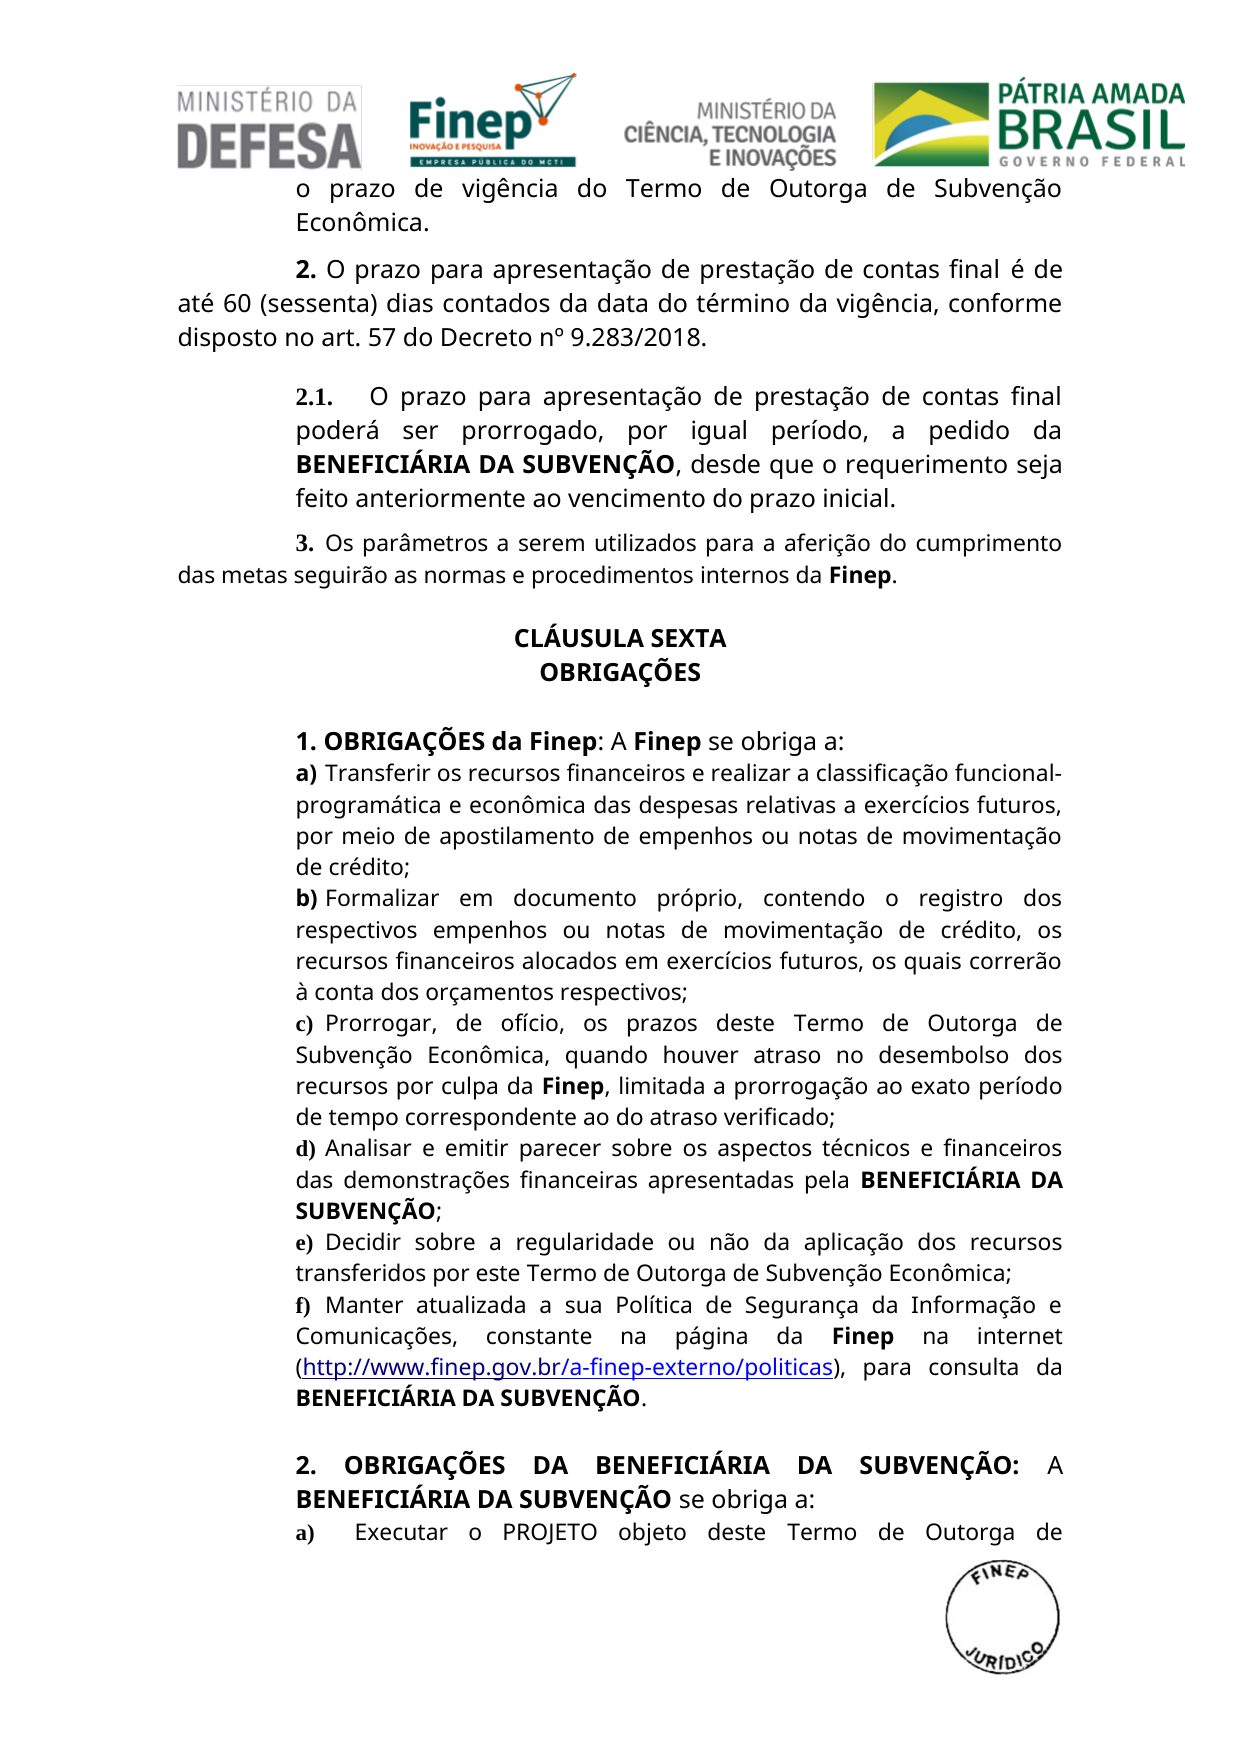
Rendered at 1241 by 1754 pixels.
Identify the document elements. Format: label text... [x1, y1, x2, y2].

list Analisar e emitir parecer sobre os aspectos técnicos e financeiros das demonstrações financeiras apresentadas pela BENEFICIÁRIA DA SUBVENÇÃO; [295, 1132, 1063, 1226]
list o prazo de vigência do Termo de Outorga de Subvenção Econômica. [295, 171, 1063, 239]
list Os parâmetros a serem utilizados para a aferição do cumprimento das metas seguirão as normas e procedimentos internos da Finep. [177, 527, 1063, 590]
subtitle 2. OBRIGAÇÕES DA BENEFICIÁRIA DA SUBVENÇÃO: A BENEFICIÁRIA DA SUBVENÇÃO se obriga a: [295, 1448, 1063, 1516]
list Prorrogar, de ofício, os prazos deste Termo de Outorga de Subvenção Econômica, quando houver atraso no desembolso dos recursos por culpa da Finep, limitada a prorrogação ao exato período de tempo correspondente ao do atraso verificado; [295, 1007, 1063, 1132]
list O prazo para apresentação de prestação de contas final poderá ser prorrogado, por igual período, a pedido da BENEFICIÁRIA DA SUBVENÇÃO, desde que o requerimento seja feito anteriormente ao vencimento do prazo inicial. [295, 378, 1063, 515]
list Formalizar em documento próprio, contendo o registro dos respectivos empenhos ou notas de movimentação de crédito, os recursos financeiros alocados em exercícios futuros, os quais correrão à conta dos orçamentos respectivos; [295, 882, 1063, 1007]
list Executar o PROJETO objeto deste Termo de Outorga de [295, 1516, 1063, 1547]
list Transferir os recursos financeiros e realizar a classificação funcional-programática e econômica das despesas relativas a exercícios futuros, por meio de apostilamento de empenhos ou notas de movimentação de crédito; [295, 757, 1063, 882]
list Manter atualizada a sua Política de Segurança da Informação e Comunicações, constante na página da Finep na internet (http://www.finep.gov.br/a-finep-externo/politicas), para consulta da BENEFICIÁRIA DA SUBVENÇÃO. [295, 1288, 1063, 1413]
subtitle CLÁUSULA SEXTA [177, 621, 1063, 655]
text 2. O prazo para apresentação de prestação de contas final é de até 60 (sessenta) dias contados da data do término da vigência, conforme disposto no art. 57 do Decreto nº 9.283/2018. [177, 251, 1063, 353]
subtitle OBRIGAÇÕES [177, 655, 1063, 689]
list Decidir sobre a regularidade ou não da aplicação dos recursos transferidos por este Termo de Outorga de Subvenção Econômica; [295, 1226, 1063, 1288]
subtitle 1. OBRIGAÇÕES da Finep: A Finep se obriga a: [177, 723, 1063, 757]
